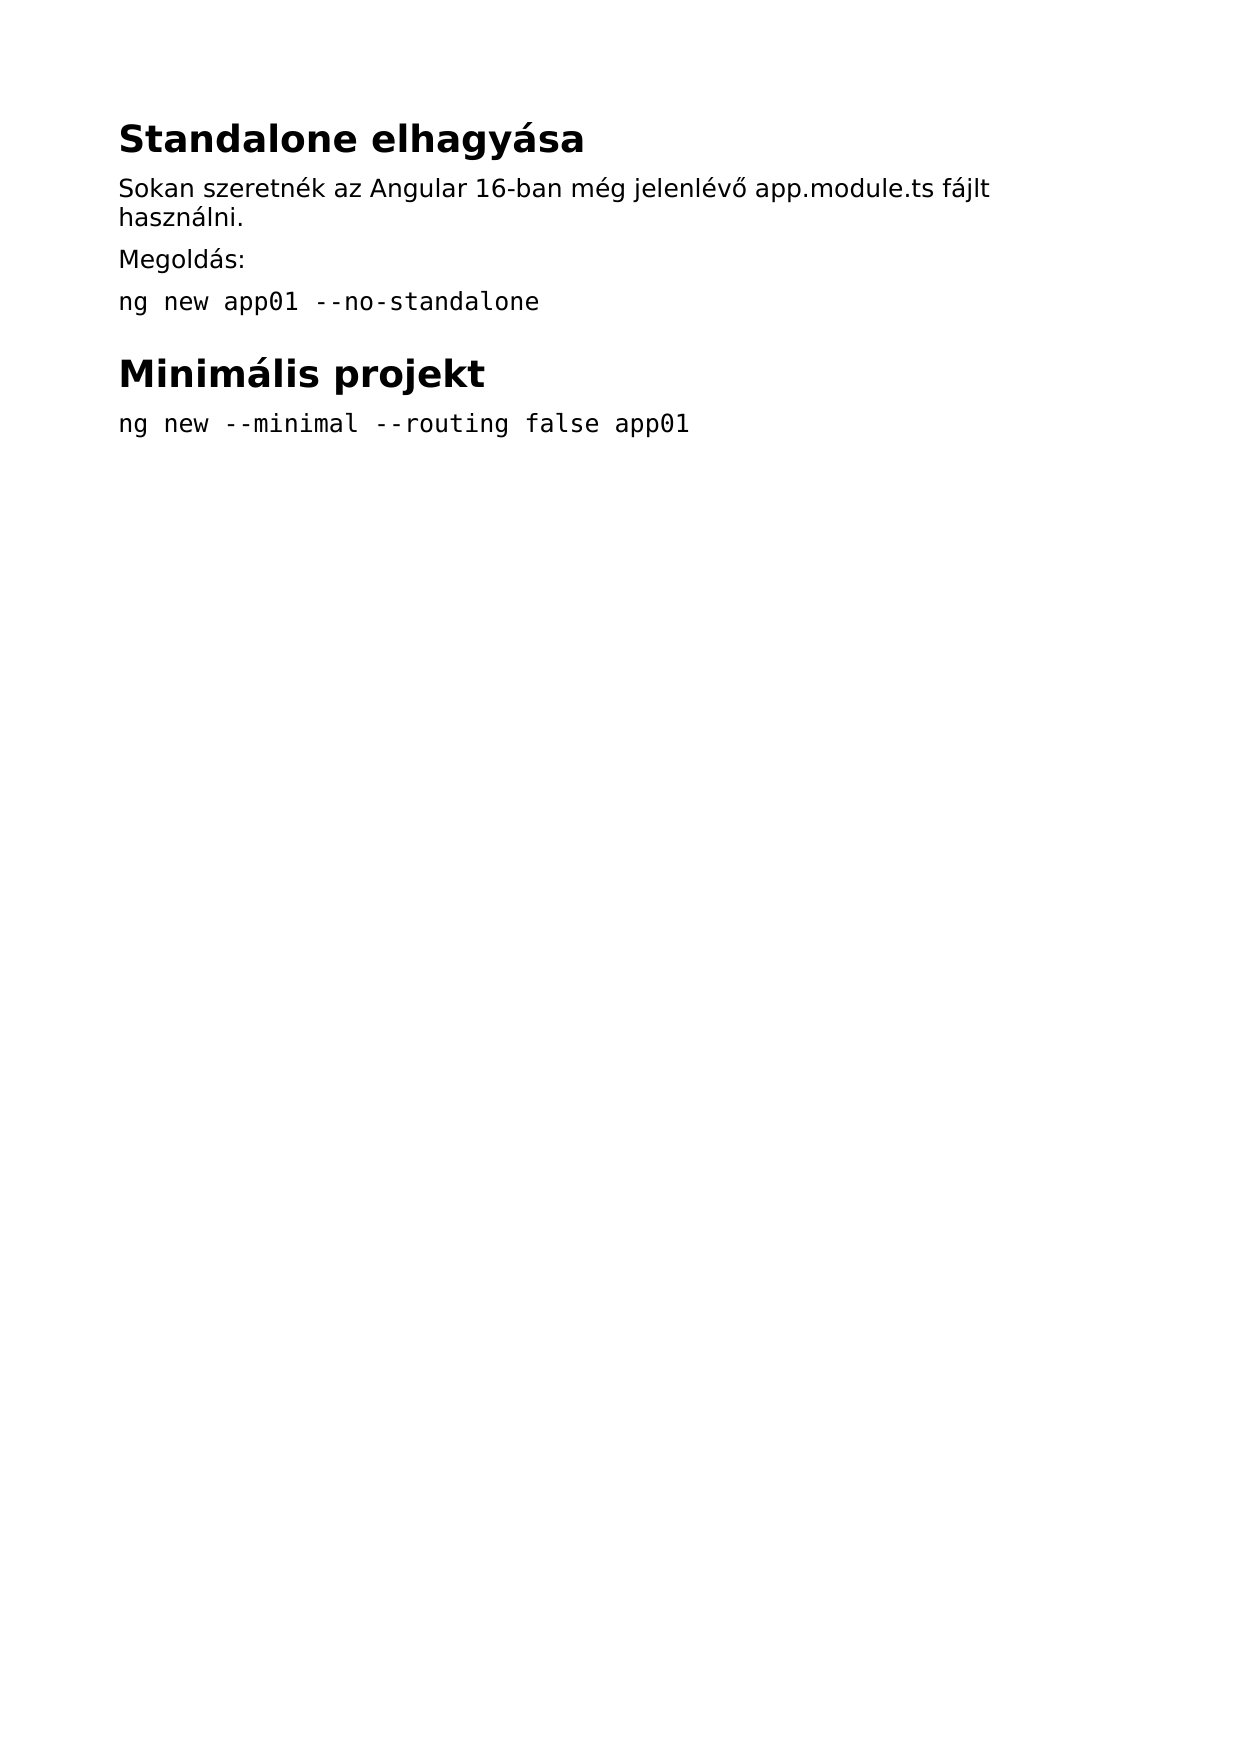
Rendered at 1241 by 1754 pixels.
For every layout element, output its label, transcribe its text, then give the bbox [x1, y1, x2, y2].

subtitle Standalone elhagyása [118, 118, 1122, 162]
subtitle Minimális projekt [118, 353, 1122, 396]
text Megoldás: [118, 245, 1122, 274]
text Sokan szeretnék az Angular 16-ban még jelenlévő app.module.ts fájlt használni. [118, 174, 1122, 233]
text ng new --minimal --routing false app01 [118, 409, 1122, 438]
text ng new app01 --no-standalone [118, 287, 1122, 316]
